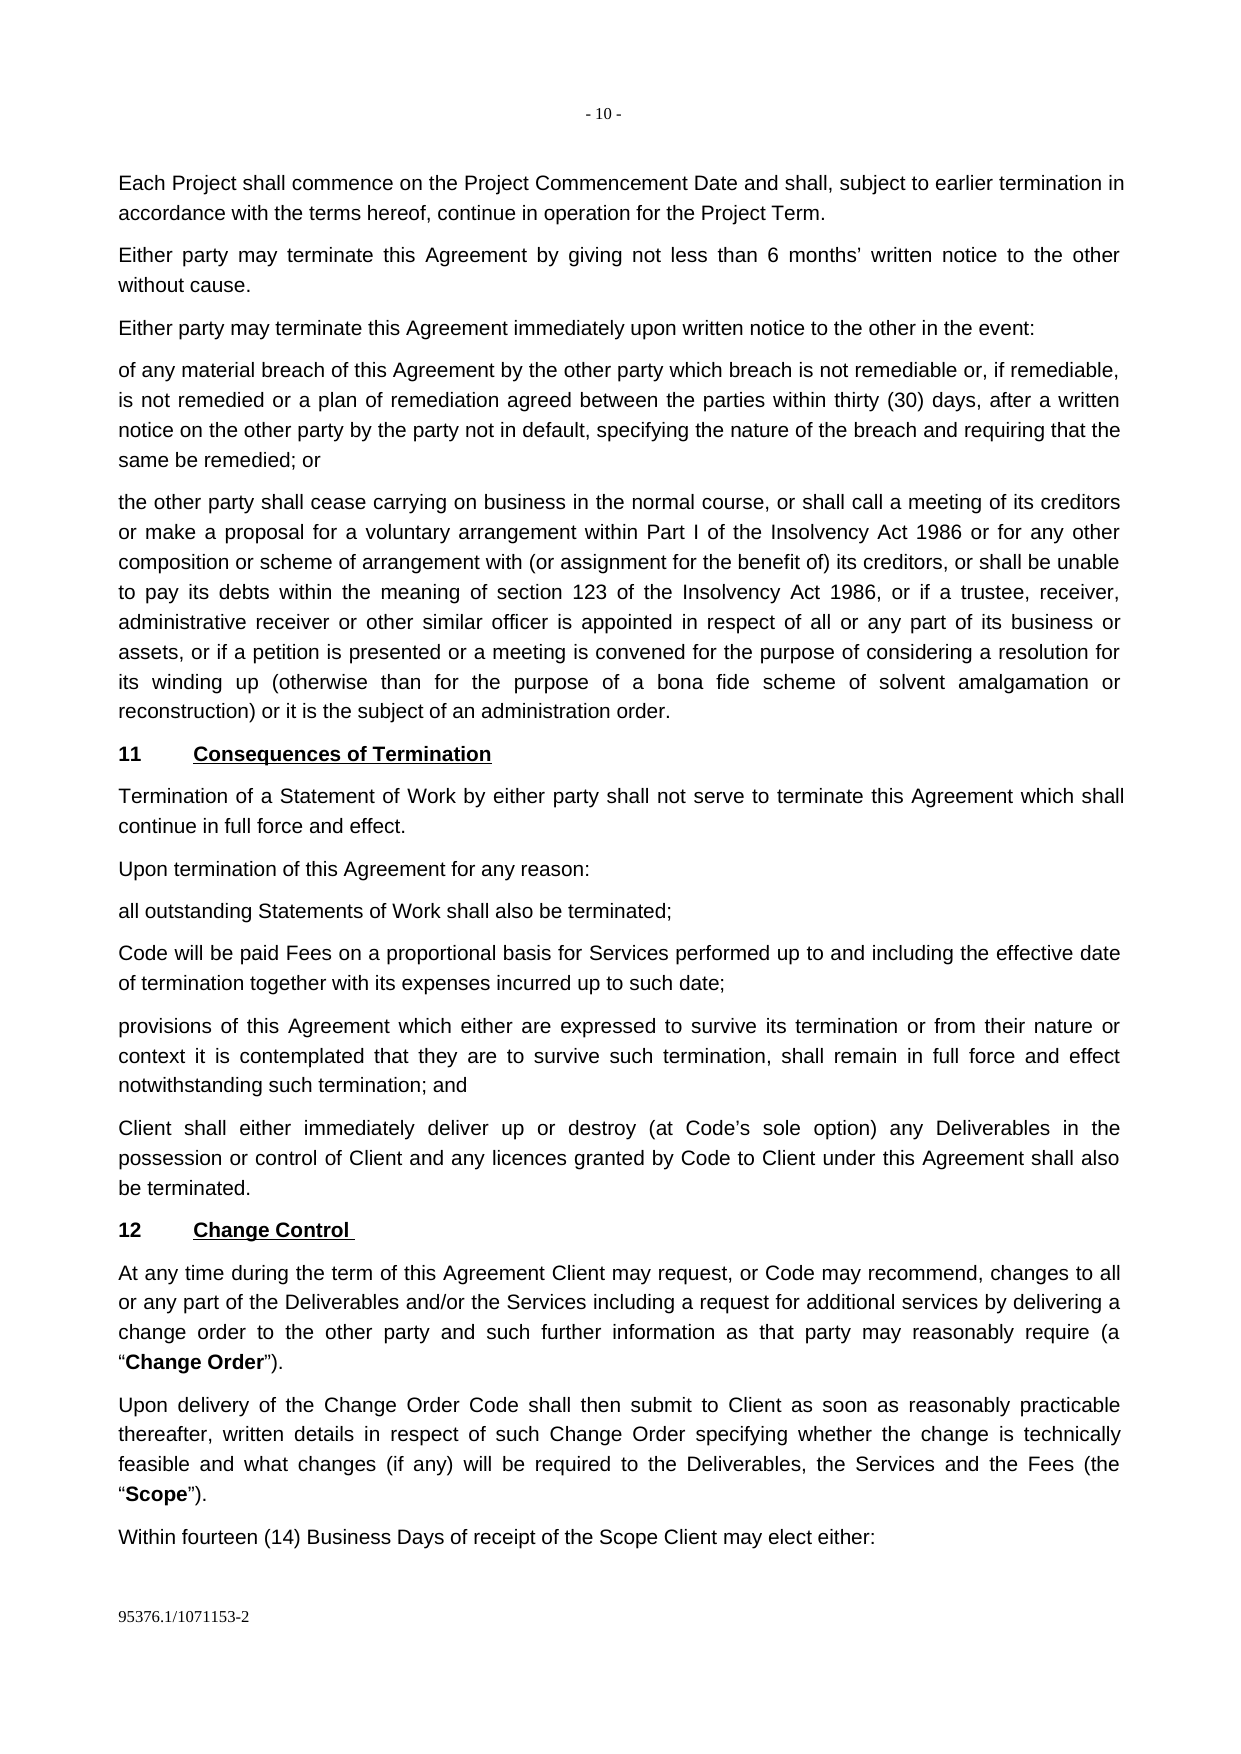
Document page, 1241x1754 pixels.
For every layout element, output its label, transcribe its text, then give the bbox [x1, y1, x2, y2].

subtitle all outstanding Statements of Work shall also be terminated; [118, 899, 1122, 923]
subtitle the other party shall cease carrying on business in the normal course, or shall call a meeting of its creditors or make a proposal for a voluntary arrangement within Part I of the Insolvency Act 1986 or for any other composition or scheme of arrangement with (or assignment for the benefit of) its creditors, or shall be unable to pay its debts within the meaning of section 123 of the Insolvency Act 1986, or if a trustee, receiver, administrative receiver or other similar officer is appointed in respect of all or any part of its business or assets, or if a petition is presented or a meeting is convened for the purpose of considering a resolution for its winding up (otherwise than for the purpose of a bona fide scheme of solvent amalgamation or reconstruction) or it is the subject of an administration order. [118, 490, 1122, 723]
subtitle Either party may terminate this Agreement by giving not less than 6 months’ written notice to the other without cause. [118, 243, 1122, 297]
subtitle Either party may terminate this Agreement immediately upon written notice to the other in the event: [118, 316, 1122, 339]
subtitle At any time during the term of this Agreement Client may request, or Code may recommend, changes to all or any part of the Deliverables and/or the Services including a request for additional services by delivering a change order to the other party and such further information as that party may reasonably require (a “Change Order”). [118, 1260, 1122, 1374]
subtitle provisions of this Agreement which either are expressed to survive its termination or from their nature or context it is contemplated that they are to survive such termination, shall remain in full force and effect notwithstanding such termination; and [118, 1013, 1122, 1097]
subtitle Termination of a Statement of Work by either party shall not serve to terminate this Agreement which shall continue in full force and effect. [118, 784, 1127, 838]
subtitle Within fourteen (14) Business Days of receipt of the Scope Client may elect either: [118, 1524, 1122, 1548]
subtitle of any material breach of this Agreement by the other party which breach is not remediable or, if remediable, is not remedied or a plan of remediation agreed between the parties within thirty (30) days, after a written notice on the other party by the party not in default, specifying the nature of the breach and requiring that the same be remedied; or [118, 358, 1122, 472]
subtitle Change Control [118, 1218, 1122, 1242]
subtitle Client shall either immediately deliver up or destroy (at Code’s sole option) any Deliverables in the possession or control of Client and any licences granted by Code to Client under this Agreement shall also be terminated. [118, 1116, 1122, 1199]
subtitle Consequences of Termination [118, 742, 1122, 766]
subtitle Each Project shall commence on the Project Commencement Date and shall, subject to earlier termination in accordance with the terms hereof, continue in operation for the Project Term. [118, 171, 1127, 225]
subtitle Upon delivery of the Change Order Code shall then submit to Client as soon as reasonably practicable thereafter, written details in respect of such Change Order specifying whether the change is technically feasible and what changes (if any) will be required to the Deliverables, the Services and the Fees (the “Scope”). [118, 1392, 1122, 1506]
subtitle Code will be paid Fees on a proportional basis for Services performed up to and including the effective date of termination together with its expenses incurred up to such date; [118, 941, 1122, 995]
subtitle Upon termination of this Agreement for any reason: [118, 856, 1127, 880]
